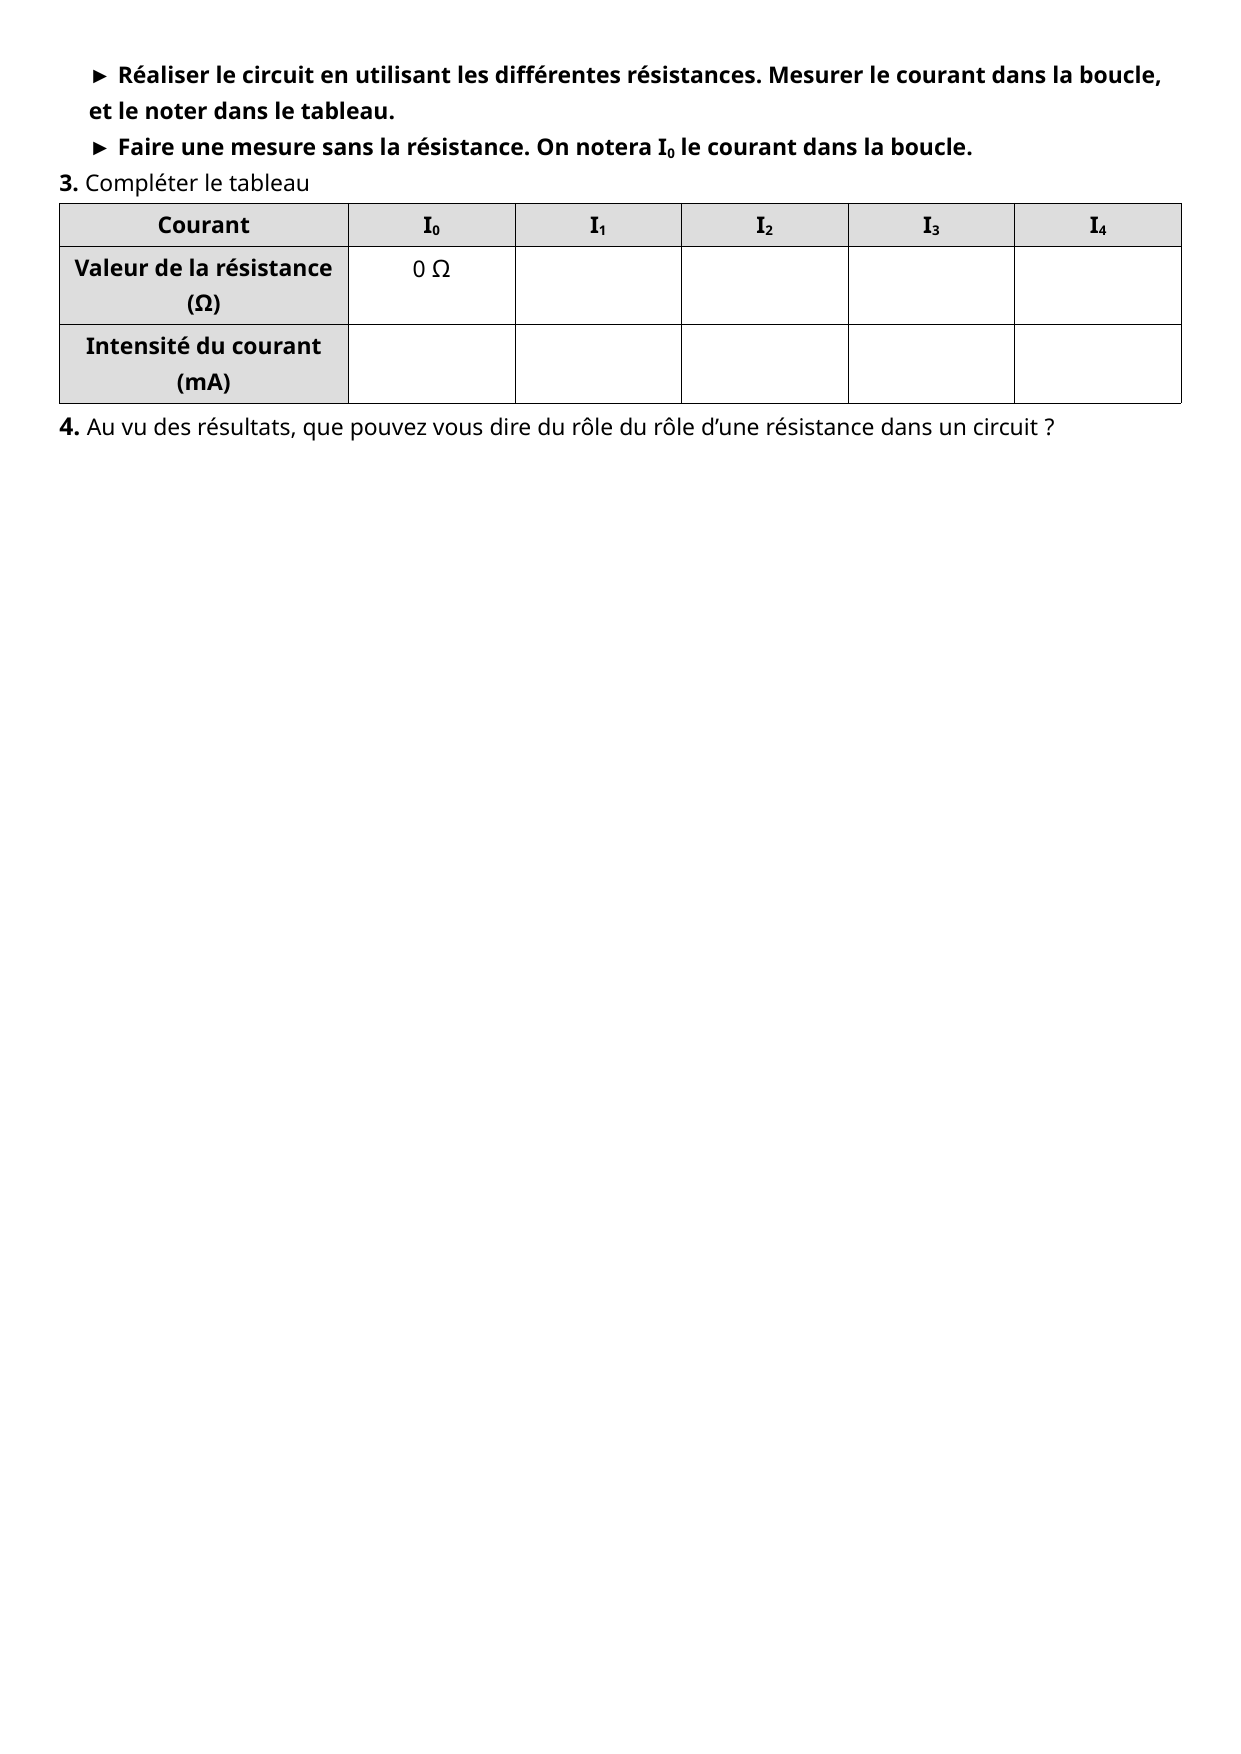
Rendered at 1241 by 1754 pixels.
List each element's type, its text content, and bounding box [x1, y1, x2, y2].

table_cell [1015, 247, 1181, 324]
table_header I1 [516, 204, 681, 246]
table_header Courant [60, 204, 348, 246]
table_header I3 [849, 204, 1014, 246]
table_cell [682, 325, 848, 403]
table_header I4 [1015, 204, 1181, 246]
list Au vu des résultats, que pouvez vous dire du rôle du rôle d’une résistance dans un circuit ? [59, 409, 1181, 476]
table_cell [516, 247, 681, 324]
table_cell [516, 325, 681, 403]
list Faire une mesure sans la résistance. On notera I0 le courant dans la boucle. [88, 131, 1181, 162]
table_header I2 [682, 204, 848, 246]
list Réaliser le circuit en utilisant les différentes résistances. Mesurer le courant dans la boucle, et le noter dans le tableau. [88, 59, 1181, 126]
table_header I0 [349, 204, 515, 246]
table_cell [849, 325, 1014, 403]
table_cell [682, 247, 848, 324]
list Compléter le tableau [59, 167, 1181, 198]
table_cell 0 Ω [349, 247, 515, 324]
table_cell Valeur de la résistance (Ω) [60, 247, 348, 324]
table_cell Intensité du courant (mA) [60, 325, 348, 403]
table_cell [1015, 325, 1181, 403]
table_cell [349, 325, 515, 403]
table_cell [849, 247, 1014, 324]
